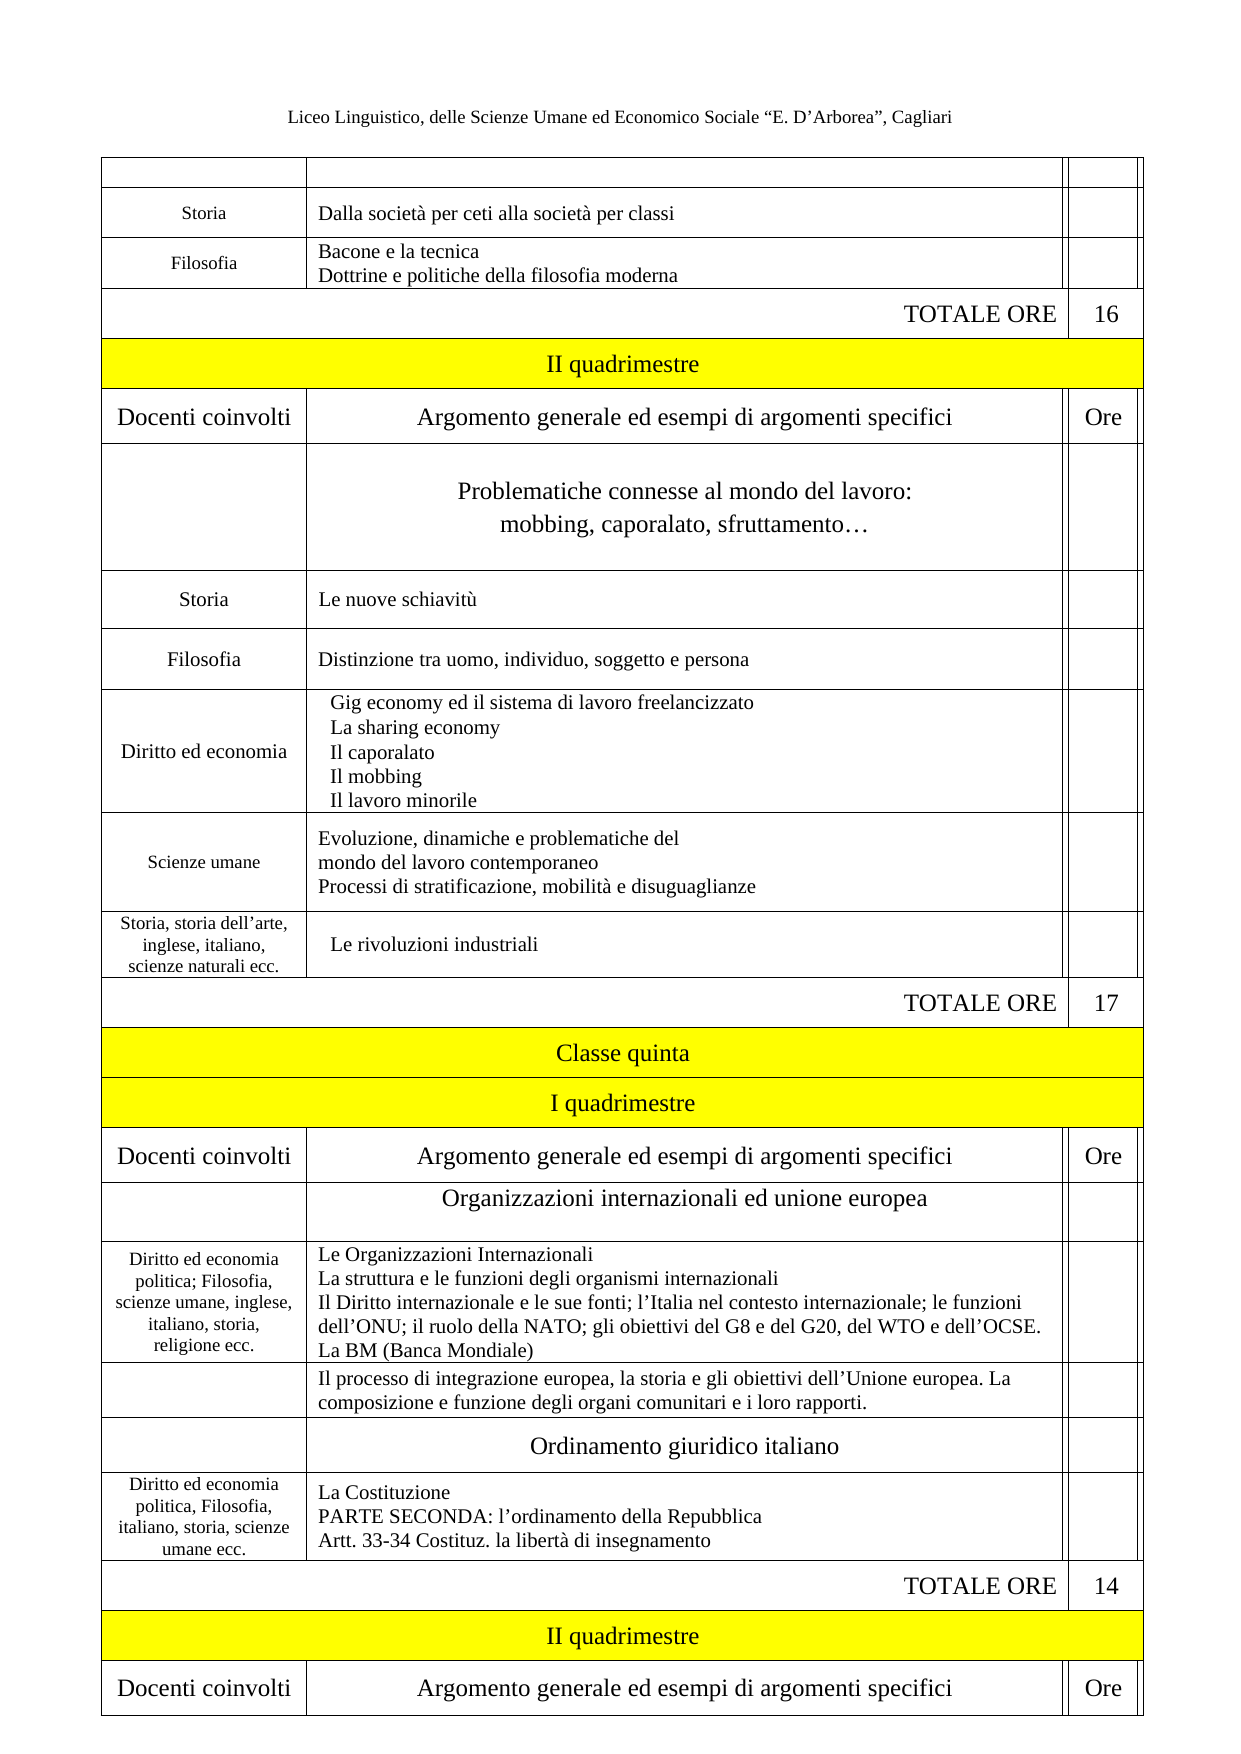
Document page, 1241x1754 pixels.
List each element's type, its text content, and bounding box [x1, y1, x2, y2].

table_cell 14 [1069, 1561, 1143, 1610]
table_cell [1069, 912, 1137, 977]
table_cell [1069, 571, 1137, 627]
table_cell [1063, 629, 1068, 688]
table_cell 17 [1069, 978, 1143, 1027]
table_cell Docenti coinvolti [102, 389, 306, 443]
table_cell [1069, 1242, 1137, 1362]
table_cell [1069, 1363, 1137, 1417]
table_cell Argomento generale ed esempi di argomenti specifici [307, 389, 1062, 443]
table_cell Dalla società per ceti alla società per classi [307, 188, 1062, 237]
table_cell Il processo di integrazione europea, la storia e gli obiettivi dell’Unione europea. La composizione e funzione degli organi comunitari e i loro rapporti. [307, 1363, 1062, 1417]
table_cell [1138, 912, 1143, 977]
table_cell [1138, 690, 1143, 812]
table_cell Organizzazioni internazionali ed unione europea [307, 1183, 1062, 1241]
table_cell Docenti coinvolti [102, 1661, 306, 1715]
table_cell [102, 1183, 306, 1241]
table_cell [1138, 389, 1143, 443]
table_cell [1138, 629, 1143, 688]
table_cell Bacone e la tecnica Dottrine e politiche della filosofia moderna [307, 238, 1062, 287]
table_cell Scienze umane [102, 813, 306, 911]
table_cell Classe quinta [102, 1028, 1143, 1077]
table_cell [102, 1418, 306, 1472]
table_cell [1138, 1418, 1143, 1472]
table_cell Problematiche connesse al mondo del lavoro: mobbing, caporalato, sfruttamento… [307, 444, 1062, 570]
table_cell Le rivoluzioni industriali [307, 912, 1062, 977]
table_cell [1069, 1418, 1137, 1472]
table_cell [1069, 444, 1137, 570]
table_cell [1138, 571, 1143, 627]
table_cell Ore [1069, 389, 1137, 443]
table_cell [1063, 1363, 1068, 1417]
table_cell [1063, 1473, 1068, 1559]
table_cell [1069, 629, 1137, 688]
table_cell [1138, 1183, 1143, 1241]
table_cell II quadrimestre [102, 339, 1143, 388]
table_cell Docenti coinvolti [102, 1128, 306, 1182]
table_cell Distinzione tra uomo, individuo, soggetto e persona [307, 629, 1062, 688]
table_cell [1063, 912, 1068, 977]
table_cell [1138, 444, 1143, 570]
table_cell [1138, 1242, 1143, 1362]
table_cell [1069, 690, 1137, 812]
table_cell [1138, 1661, 1143, 1715]
table_cell [1063, 1128, 1068, 1182]
table_cell [1138, 1473, 1143, 1559]
table_cell TOTALE ORE [102, 1561, 1068, 1610]
table_cell [102, 1363, 306, 1417]
table_cell [1063, 813, 1068, 911]
table_cell [1069, 238, 1137, 287]
table_cell TOTALE ORE [102, 978, 1068, 1027]
table_cell Storia, storia dell’arte, inglese, italiano, scienze naturali ecc. [102, 912, 306, 977]
table_cell [1063, 238, 1068, 287]
table_cell Le Organizzazioni Internazionali La struttura e le funzioni degli organismi internazionali Il Diritto internazionale e le sue fonti; l’Italia nel contesto internazionale; le funzioni dell’ONU; il ruolo della NATO; gli obiettivi del G8 e del G20, del WTO e dell’OCSE. La BM (Banca Mondiale) [307, 1242, 1062, 1362]
table_cell [1063, 571, 1068, 627]
table_cell Ore [1069, 1128, 1137, 1182]
table_cell [1063, 188, 1068, 237]
table_cell Storia [102, 571, 306, 627]
table_cell [102, 158, 306, 187]
table_cell [1069, 813, 1137, 911]
table_cell Diritto ed economia politica; Filosofia, scienze umane, inglese, italiano, storia, religione ecc. [102, 1242, 306, 1362]
table_cell [1063, 1242, 1068, 1362]
table_cell La Costituzione PARTE SECONDA: l’ordinamento della Repubblica Artt. 33-34 Costituz. la libertà di insegnamento [307, 1473, 1062, 1559]
table_cell [1063, 1183, 1068, 1241]
table_cell TOTALE ORE [102, 289, 1068, 338]
table_cell [307, 158, 1062, 187]
table_cell Le nuove schiavitù [307, 571, 1062, 627]
table_cell II quadrimestre [102, 1611, 1143, 1660]
table_cell Ordinamento giuridico italiano [307, 1418, 1062, 1472]
table_cell Argomento generale ed esempi di argomenti specifici [307, 1661, 1062, 1715]
table_cell [1138, 1128, 1143, 1182]
table_cell [1063, 444, 1068, 570]
table_cell Filosofia [102, 629, 306, 688]
table_cell I quadrimestre [102, 1078, 1143, 1127]
table_cell [1069, 188, 1137, 237]
table_cell [1138, 813, 1143, 911]
table_cell [1138, 238, 1143, 287]
table_cell [1138, 188, 1143, 237]
table_cell Evoluzione, dinamiche e problematiche del mondo del lavoro contemporaneo Processi di stratificazione, mobilità e disuguaglianze [307, 813, 1062, 911]
table_cell [1063, 1661, 1068, 1715]
table_cell [1138, 158, 1143, 187]
table_cell Argomento generale ed esempi di argomenti specifici [307, 1128, 1062, 1182]
table_cell [1138, 1363, 1143, 1417]
table_cell Filosofia [102, 238, 306, 287]
table_cell Diritto ed economia [102, 690, 306, 812]
table_cell [1069, 1473, 1137, 1559]
table_cell Gig economy ed il sistema di lavoro freelancizzato La sharing economy Il caporalato Il mobbing Il lavoro minorile [307, 690, 1062, 812]
table_cell Diritto ed economia politica, Filosofia, italiano, storia, scienze umane ecc. [102, 1473, 306, 1559]
table_cell [1063, 158, 1068, 187]
table_cell [1069, 1183, 1137, 1241]
table_cell [1063, 1418, 1068, 1472]
table_cell [102, 444, 306, 570]
table_cell [1063, 389, 1068, 443]
table_cell 16 [1069, 289, 1143, 338]
table_cell [1063, 690, 1068, 812]
table_cell [1069, 158, 1137, 187]
table_cell Storia [102, 188, 306, 237]
table_cell Ore [1069, 1661, 1137, 1715]
